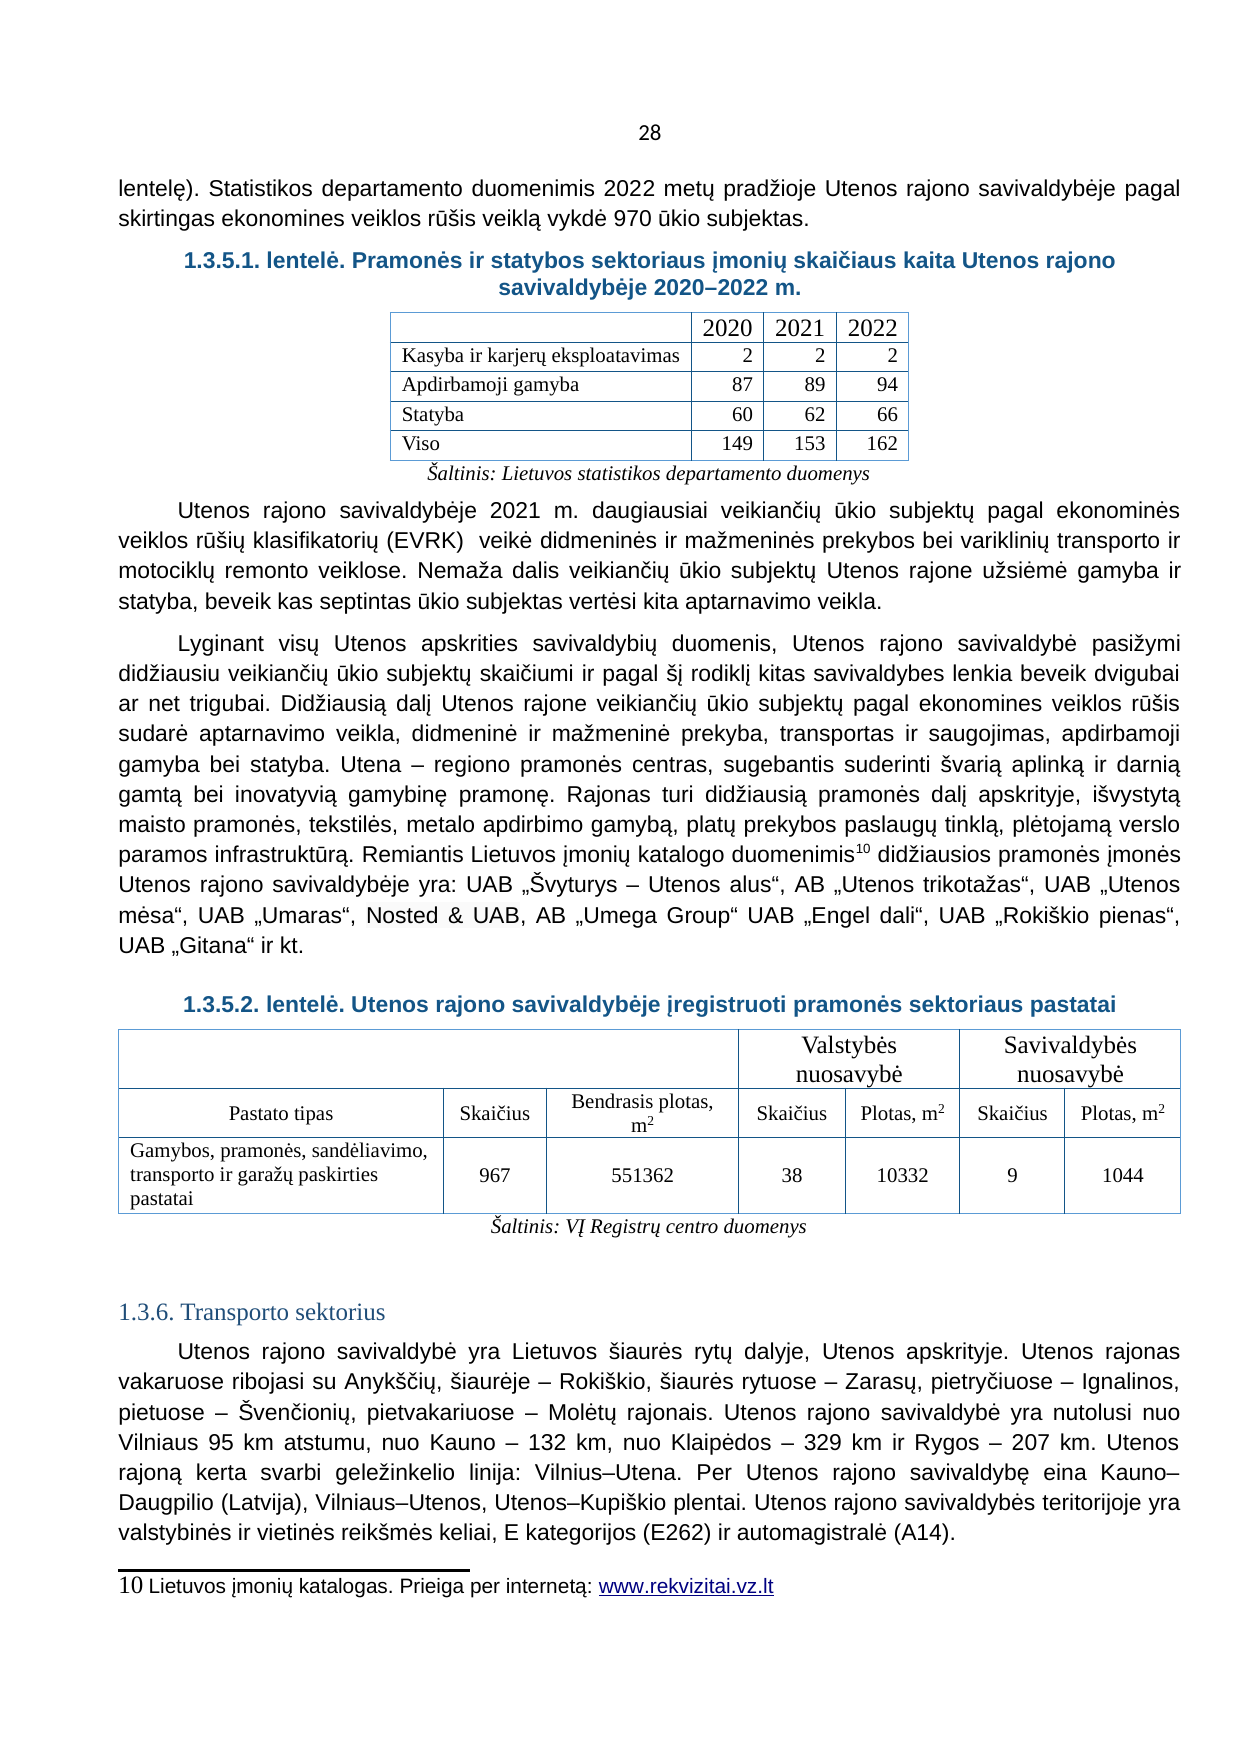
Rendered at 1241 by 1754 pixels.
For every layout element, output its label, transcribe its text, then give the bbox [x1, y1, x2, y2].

table_cell 66 [837, 402, 908, 430]
table_cell 551362 [547, 1138, 738, 1213]
text Lyginant visų Utenos apskrities savivaldybių duomenis, Utenos rajono savivaldybė pasižymi didžiausiu veikiančių ūkio subjektų skaičiumi ir pagal šį rodiklį kitas savivaldybes lenkia beveik dvigubai ar net trigubai. Didžiausią dalį Utenos rajone veikiančių ūkio subjektų pagal ekonomines veiklos rūšis sudarė aptarnavimo veikla, didmeninė ir mažmeninė prekyba, transportas ir saugojimas, apdirbamoji gamyba bei statyba. Utena – regiono pramonės centras, sugebantis suderinti švarią aplinką ir darnią gamtą bei inovatyvią gamybinę pramonę. Rajonas turi didžiausią pramonės dalį apskrityje, išvystytą maisto pramonės, tekstilės, metalo apdirbimo gamybą, platų prekybos paslaugų tinklą, plėtojamą verslo paramos infrastruktūrą. Remiantis Lietuvos įmonių katalogo duomenimis didžiausios pramonės įmonės Utenos rajono savivaldybėje yra: UAB „Švyturys – Utenos alus“, AB „Utenos trikotažas“, UAB „Utenos mėsa“, UAB „Umaras“, Nosted & UAB, AB „Umega Group“ UAB „Engel dali“, UAB „Rokiškio pienas“, UAB „Gitana“ ir kt. [118, 630, 1181, 958]
table_header 2021 [764, 313, 836, 342]
table_cell 149 [692, 431, 763, 460]
table_cell 967 [444, 1138, 546, 1213]
table_cell 1044 [1065, 1138, 1180, 1213]
table_header Valstybės nuosavybė [739, 1030, 959, 1088]
table_cell 2 [692, 343, 763, 371]
table_header [391, 313, 691, 342]
table_cell Viso [391, 431, 691, 460]
table_header Savivaldybės nuosavybė [960, 1030, 1180, 1088]
text Utenos rajono savivaldybė yra Lietuvos šiaurės rytų dalyje, Utenos apskrityje. Utenos rajonas vakaruose ribojasi su Anykščių, šiaurėje – Rokiškio, šiaurės rytuose – Zarasų, pietryčiuose – Ignalinos, pietuose – Švenčionių, pietvakariuose – Molėtų rajonais. Utenos rajono savivaldybė yra nutolusi nuo Vilniaus 95 km atstumu, nuo Kauno – 132 km, nuo Klaipėdos – 329 km ir Rygos – 207 km. Utenos rajoną kerta svarbi geležinkelio linija: Vilnius–Utena. Per Utenos rajono savivaldybę eina Kauno–Daugpilio (Latvija), Vilniaus–Utenos, Utenos–Kupiškio plentai. Utenos rajono savivaldybės teritorijoje yra valstybinės ir vietinės reikšmės keliai, E kategorijos (E262) ir automagistralė (A14). [118, 1338, 1181, 1546]
table_header [119, 1030, 738, 1088]
table_cell Plotas, m2 [846, 1089, 959, 1137]
table_header 2020 [692, 313, 763, 342]
table_cell 94 [837, 372, 908, 401]
table_cell 60 [692, 402, 763, 430]
table_cell 2 [837, 343, 908, 371]
table_cell 89 [764, 372, 836, 401]
table_cell Pastato tipas [119, 1089, 443, 1137]
text Utenos rajono savivaldybėje 2021 m. daugiausiai veikiančių ūkio subjektų pagal ekonominės veiklos rūšių klasifikatorių (EVRK) veikė didmeninės ir mažmeninės prekybos bei variklinių transporto ir motociklų remonto veiklose. Nemaža dalis veikiančių ūkio subjektų Utenos rajone užsiėmė gamyba ir statyba, beveik kas septintas ūkio subjektas vertėsi kita aptarnavimo veikla. [118, 497, 1181, 614]
table_cell Skaičius [444, 1089, 546, 1137]
table_cell Bendrasis plotas, m2 [547, 1089, 738, 1137]
table_cell Skaičius [960, 1089, 1064, 1137]
subtitle 1.3.5.1. lentelė. Pramonės ir statybos sektoriaus įmonių skaičiaus kaita Utenos rajono savivaldybėje 2020–2022 m. [118, 247, 1181, 300]
text Lietuvos įmonių katalogas. Prieiga per internetą: www.rekvizitai.vz.lt [118, 1571, 1181, 1599]
table_cell 10332 [846, 1138, 959, 1213]
table_cell Kasyba ir karjerų eksploatavimas [391, 343, 691, 371]
table_cell Apdirbamoji gamyba [391, 372, 691, 401]
table_cell 38 [739, 1138, 845, 1213]
table_cell 62 [764, 402, 836, 430]
table_cell 153 [764, 431, 836, 460]
table_header 2022 [837, 313, 908, 342]
table_cell Plotas, m2 [1065, 1089, 1180, 1137]
table_cell 87 [692, 372, 763, 401]
text lentelę). Statistikos departamento duomenimis 2022 metų pradžioje Utenos rajono savivaldybėje pagal skirtingas ekonomines veiklos rūšis veiklą vykdė 970 ūkio subjektas. [118, 175, 1181, 231]
table_cell 2 [764, 343, 836, 371]
table_cell Statyba [391, 402, 691, 430]
subtitle 1.3.6. Transporto sektorius [118, 1297, 1181, 1326]
subtitle 1.3.5.2. lentelė. Utenos rajono savivaldybėje įregistruoti pramonės sektoriaus pastatai [118, 991, 1181, 1017]
table_cell Gamybos, pramonės, sandėliavimo, transporto ir garažų paskirties pastatai [119, 1138, 443, 1213]
table_cell 9 [960, 1138, 1064, 1213]
table_cell 162 [837, 431, 908, 460]
text Šaltinis: VĮ Registrų centro duomenys [118, 1214, 1181, 1238]
text Šaltinis: Lietuvos statistikos departamento duomenys [118, 461, 1181, 485]
table_cell Skaičius [739, 1089, 845, 1137]
